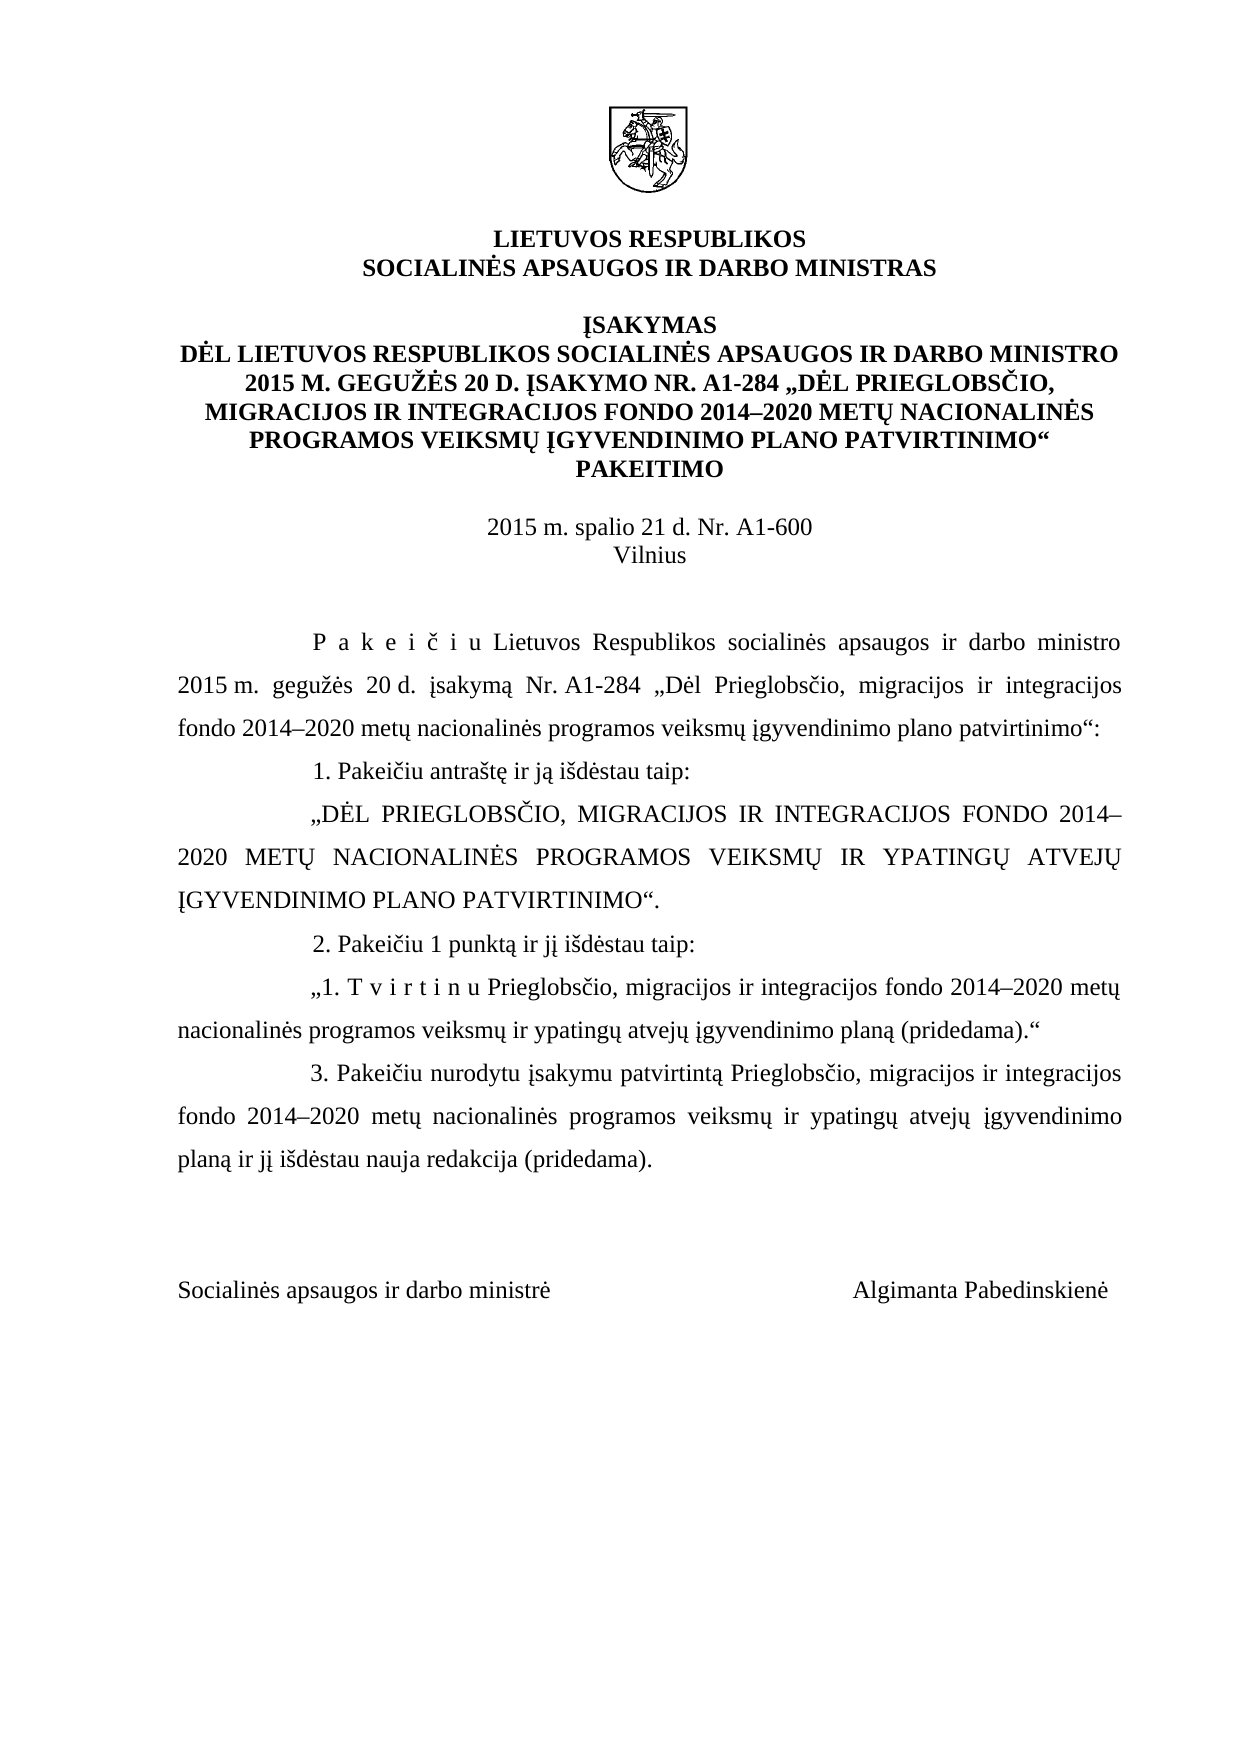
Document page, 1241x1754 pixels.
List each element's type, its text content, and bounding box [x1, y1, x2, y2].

text SOCIALINĖS APSAUGOS IR DARBO MINISTRAS [177, 253, 1122, 282]
text ĮSAKYMAS [177, 311, 1122, 339]
text „1. T v i r t i n u Prieglobsčio, migracijos ir integracijos fondo 2014–2020 metų nacionalinės programos veiksmų ir ypatingų atvejų įgyvendinimo planą (pridedama).“ [177, 972, 1122, 1044]
text 2015 m. spalio 21 d. Nr. A1-600 [177, 512, 1122, 541]
text P a k e i č i u Lietuvos Respublikos socialinės apsaugos ir darbo ministro 2015 m. gegužės 20 d. įsakymą Nr. A1-284 „Dėl Prieglobsčio, migracijos ir integracijos fondo 2014–2020 metų nacionalinės programos veiksmų įgyvendinimo plano patvirtinimo“: [177, 627, 1122, 742]
text DĖL LIETUVOS RESPUBLIKOS SOCIALINĖS APSAUGOS IR DARBO MINISTRO 2015 M. GEGUŽĖS 20 D. ĮSAKYMO NR. A1-284 „DĖL PRIEGLOBSČIO, MIGRACIJOS IR INTEGRACIJOS FONDO 2014–2020 METŲ NACIONALINĖS PROGRAMOS VEIKSMŲ ĮGYVENDINIMO PLANO PATVIRTINIMO“ PAKEITIMO [177, 339, 1122, 483]
text „DĖL PRIEGLOBSČIO, MIGRACIJOS IR INTEGRACIJOS FONDO 2014–2020 METŲ NACIONALINĖS PROGRAMOS VEIKSMŲ IR YPATINGŲ ATVEJŲ ĮGYVENDINIMO PLANO PATVIRTINIMO“. [177, 799, 1122, 914]
text Vilnius [177, 541, 1122, 569]
text 3. Pakeičiu nurodytu įsakymu patvirtintą Prieglobsčio, migracijos ir integracijos fondo 2014–2020 metų nacionalinės programos veiksmų ir ypatingų atvejų įgyvendinimo planą ir jį išdėstau nauja redakcija (pridedama). [177, 1058, 1122, 1174]
text Socialinės apsaugos ir darbo ministrė Algimanta Pabedinskienė [177, 1275, 1122, 1303]
text 2. Pakeičiu 1 punktą ir jį išdėstau taip: [312, 929, 1122, 957]
text 1. Pakeičiu antraštę ir ją išdėstau taip: [312, 756, 1122, 785]
text LIETUVOS RESPUBLIKOS [177, 224, 1122, 253]
